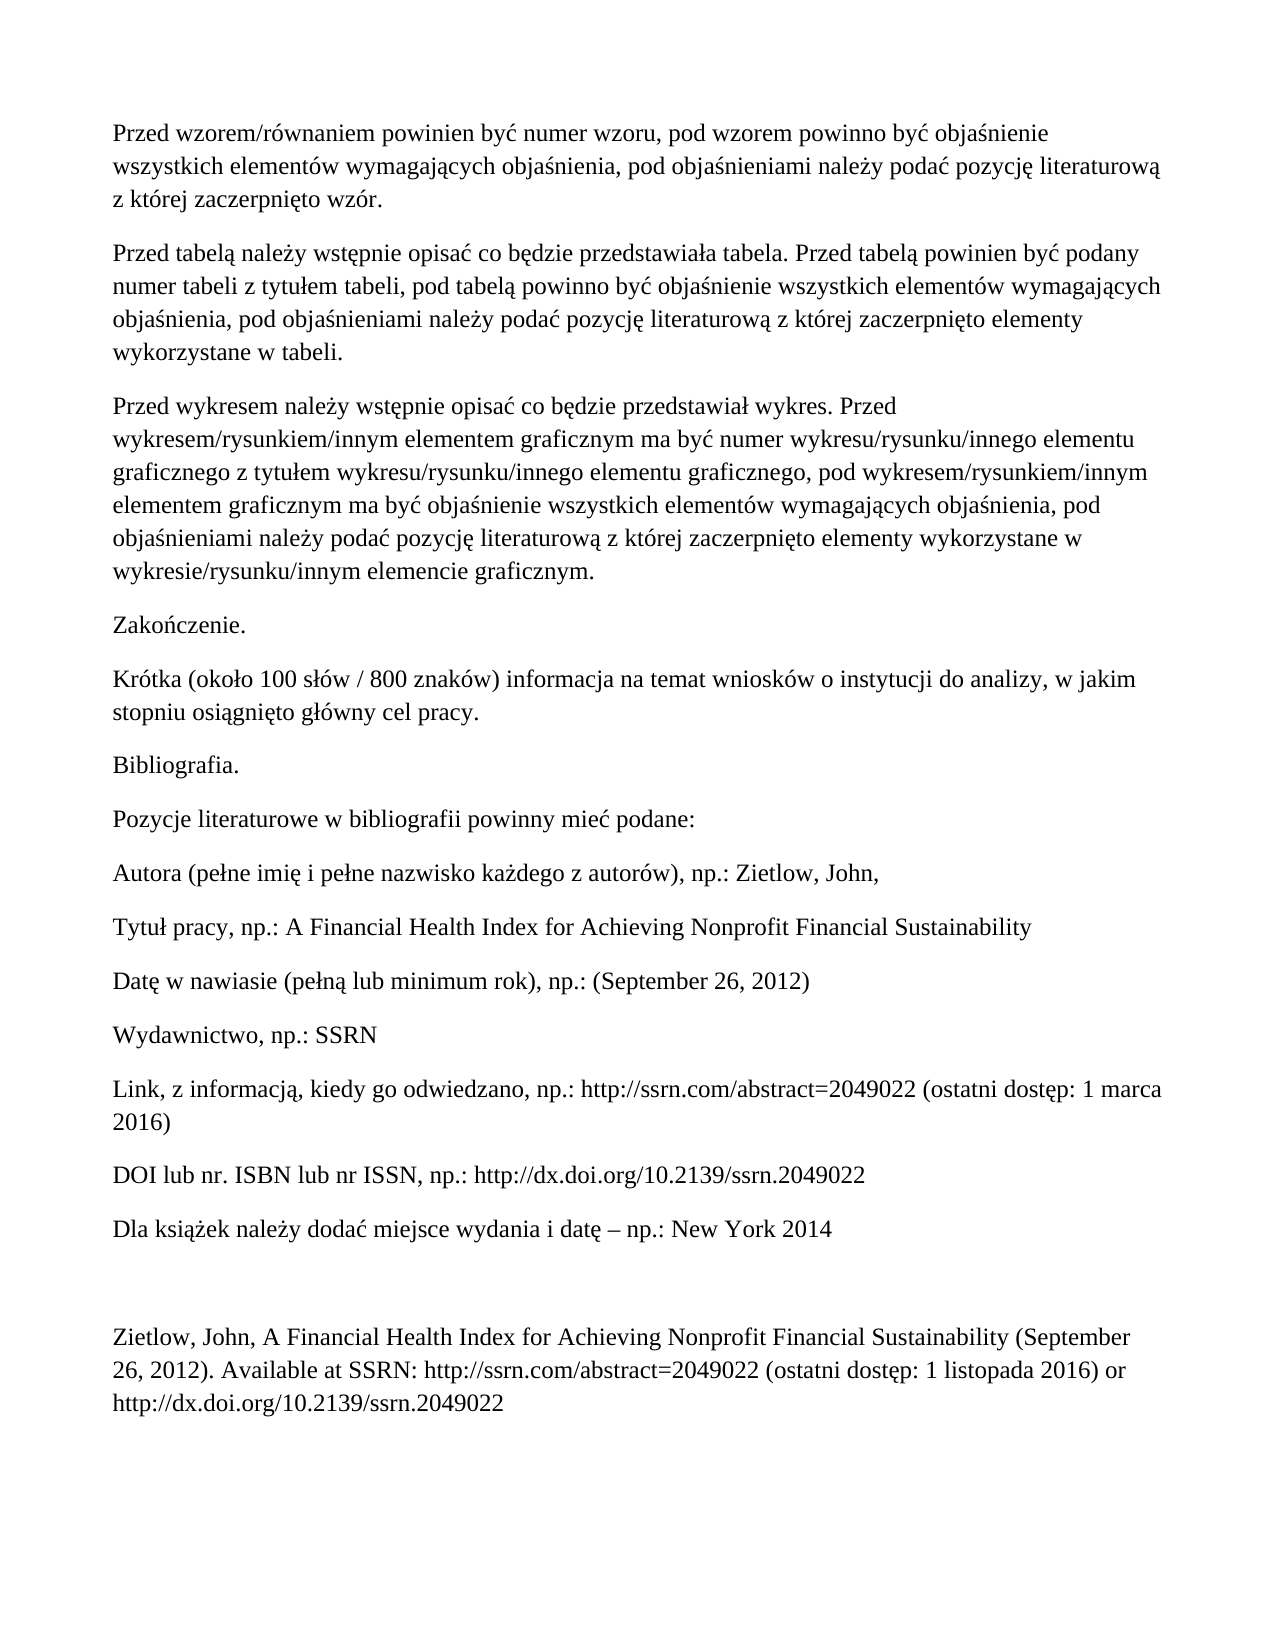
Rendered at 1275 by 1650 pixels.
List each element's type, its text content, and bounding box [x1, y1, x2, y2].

text Zietlow, John, A Financial Health Index for Achieving Nonprofit Financial Sustainability (September 26, 2012). Available at SSRN: http://ssrn.com/abstract=2049022 (ostatni dostęp: 1 listopada 2016) or http://dx.doi.org/10.2139/ssrn.2049022 [112, 1322, 1163, 1417]
text Autora (pełne imię i pełne nazwisko każdego z autorów), np.: Zietlow, John, [112, 858, 1163, 887]
text Tytuł pracy, np.: A Financial Health Index for Achieving Nonprofit Financial Sustainability [112, 912, 1163, 941]
text Dla książek należy dodać miejsce wydania i datę – np.: New York 2014 [112, 1214, 1163, 1243]
text Przed tabelą należy wstępnie opisać co będzie przedstawiała tabela. Przed tabelą powinien być podany numer tabeli z tytułem tabeli, pod tabelą powinno być objaśnienie wszystkich elementów wymagających objaśnienia, pod objaśnieniami należy podać pozycję literaturową z której zaczerpnięto elementy wykorzystane w tabeli. [112, 238, 1163, 366]
text Wydawnictwo, np.: SSRN [112, 1020, 1163, 1049]
text Przed wzorem/równaniem powinien być numer wzoru, pod wzorem powinno być objaśnienie wszystkich elementów wymagających objaśnienia, pod objaśnieniami należy podać pozycję literaturową z której zaczerpnięto wzór. [112, 118, 1163, 213]
text DOI lub nr. ISBN lub nr ISSN, np.: http://dx.doi.org/10.2139/ssrn.2049022 [112, 1161, 1163, 1189]
text Link, z informacją, kiedy go odwiedzano, np.: http://ssrn.com/abstract=2049022 (ostatni dostęp: 1 marca 2016) [112, 1074, 1163, 1136]
text Zakończenie. [112, 610, 1163, 639]
text Przed wykresem należy wstępnie opisać co będzie przedstawiał wykres. Przed wykresem/rysunkiem/innym elementem graficznym ma być numer wykresu/rysunku/innego elementu graficznego z tytułem wykresu/rysunku/innego elementu graficznego, pod wykresem/rysunkiem/innym elementem graficznym ma być objaśnienie wszystkich elementów wymagających objaśnienia, pod objaśnieniami należy podać pozycję literaturową z której zaczerpnięto elementy wykorzystane w wykresie/rysunku/innym elemencie graficznym. [112, 391, 1163, 585]
text Krótka (około 100 słów / 800 znaków) informacja na temat wniosków o instytucji do analizy, w jakim stopniu osiągnięto główny cel pracy. [112, 664, 1163, 726]
text Bibliografia. [112, 751, 1163, 779]
text Pozycje literaturowe w bibliografii powinny mieć podane: [112, 804, 1163, 833]
text Datę w nawiasie (pełną lub minimum rok), np.: (September 26, 2012) [112, 966, 1163, 995]
